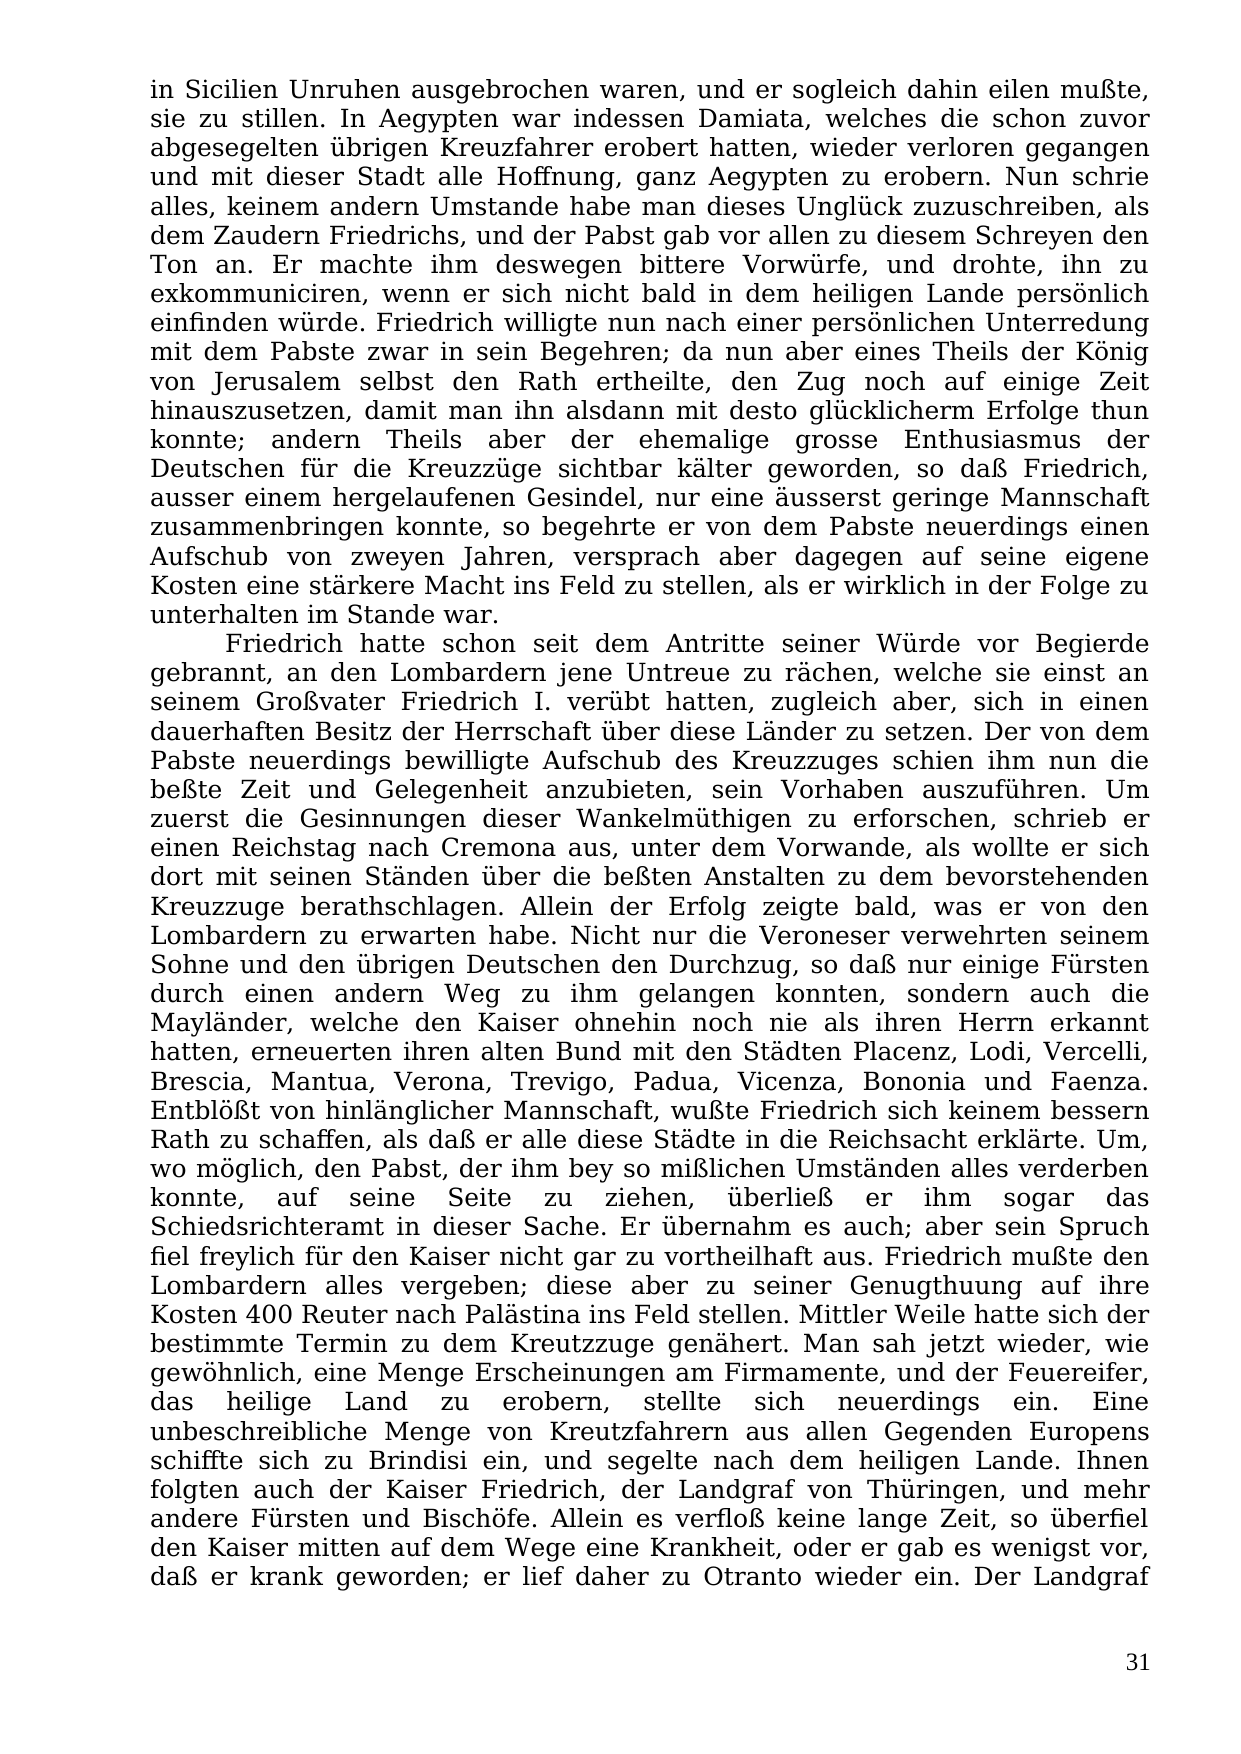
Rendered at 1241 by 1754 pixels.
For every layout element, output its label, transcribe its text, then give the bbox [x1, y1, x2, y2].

text Friedrich hatte schon seit dem Antritte seiner Würde vor Begierde gebrannt, an den Lombardern jene Untreue zu rächen, welche sie einst an seinem Großvater Friedrich I. verübt hatten, zugleich aber, sich in einen dauerhaften Besitz der Herrschaft über diese Länder zu setzen. Der von dem Pabste neuerdings bewilligte Aufschub des Kreuzzuges schien ihm nun die beßte Zeit und Gelegenheit anzubieten, sein Vorhaben auszuführen. Um zuerst die Gesinnungen dieser Wankelmüthigen zu erforschen, schrieb er einen Reichstag nach Cremona aus, unter dem Vorwande, als wollte er sich dort mit seinen Ständen über die beßten Anstalten zu dem bevorstehenden Kreuzzuge berathschlagen. Allein der Erfolg zeigte bald, was er von den Lombardern zu erwarten habe. Nicht nur die Veroneser verwehrten seinem Sohne und den übrigen Deutschen den Durchzug, so daß nur einige Fürsten durch einen andern Weg zu ihm gelangen konnten, sondern auch die Mayländer, welche den Kaiser ohnehin noch nie als ihren Herrn erkannt hatten, erneuerten ihren alten Bund mit den Städten Placenz, Lodi, Vercelli, Brescia, Mantua, Verona, Trevigo, Padua, Vicenza, Bononia und Faenza. Entblößt von hinlänglicher Mannschaft, wußte Friedrich sich keinem bessern Rath zu schaffen, als daß er alle diese Städte in die Reichsacht erklärte. Um, wo möglich, den Pabst, der ihm bey so mißlichen Umständen alles verderben konnte, auf seine Seite zu ziehen, überließ er ihm sogar das Schiedsrichteramt in dieser Sache. Er übernahm es auch; aber sein Spruch fiel freylich für den Kaiser nicht gar zu vortheilhaft aus. Friedrich mußte den Lombardern alles vergeben; diese aber zu seiner Genugthuung auf ihre Kosten 400 Reuter nach Palästina ins Feld stellen. Mittler Weile hatte sich der bestimmte Termin zu dem Kreutzzuge genähert. Man sah jetzt wieder, wie gewöhnlich, eine Menge Erscheinungen am Firmamente, und der Feuereifer, das heilige Land zu erobern, stellte sich neuerdings ein. Eine unbeschreibliche Menge von Kreutzfahrern aus allen Gegenden Europens schiffte sich zu Brindisi ein, und segelte nach dem heiligen Lande. Ihnen folgten auch der Kaiser Friedrich, der Landgraf von Thüringen, und mehr andere Fürsten und Bischöfe. Allein es verfloß keine lange Zeit, so überfiel den Kaiser mitten auf dem Wege eine Krankheit, oder er gab es wenigst vor, daß er krank geworden; er lief daher zu Otranto wieder ein. Der Landgraf [150, 629, 1151, 1592]
text in Sicilien Unruhen ausgebrochen waren, und er sogleich dahin eilen mußte, sie zu stillen. In Aegypten war indessen Damiata, welches die schon zuvor abgesegelten übrigen Kreuzfahrer erobert hatten, wieder verloren gegangen und mit dieser Stadt alle Hoffnung, ganz Aegypten zu erobern. Nun schrie alles, keinem andern Umstande habe man dieses Unglück zuzuschreiben, als dem Zaudern Friedrichs, und der Pabst gab vor allen zu diesem Schreyen den Ton an. Er machte ihm deswegen bittere Vorwürfe, und drohte, ihn zu exkommuniciren, wenn er sich nicht bald in dem heiligen Lande persönlich einfinden würde. Friedrich willigte nun nach einer persönlichen Unterredung mit dem Pabste zwar in sein Begehren; da nun aber eines Theils der König von Jerusalem selbst den Rath ertheilte, den Zug noch auf einige Zeit hinauszusetzen, damit man ihn alsdann mit desto glücklicherm Erfolge thun konnte; andern Theils aber der ehemalige grosse Enthusiasmus der Deutschen für die Kreuzzüge sichtbar kälter geworden, so daß Friedrich, ausser einem hergelaufenen Gesindel, nur eine äusserst geringe Mannschaft zusammenbringen konnte, so begehrte er von dem Pabste neuerdings einen Aufschub von zweyen Jahren, versprach aber dagegen auf seine eigene Kosten eine stärkere Macht ins Feld zu stellen, als er wirklich in der Folge zu unterhalten im Stande war. [150, 75, 1151, 629]
